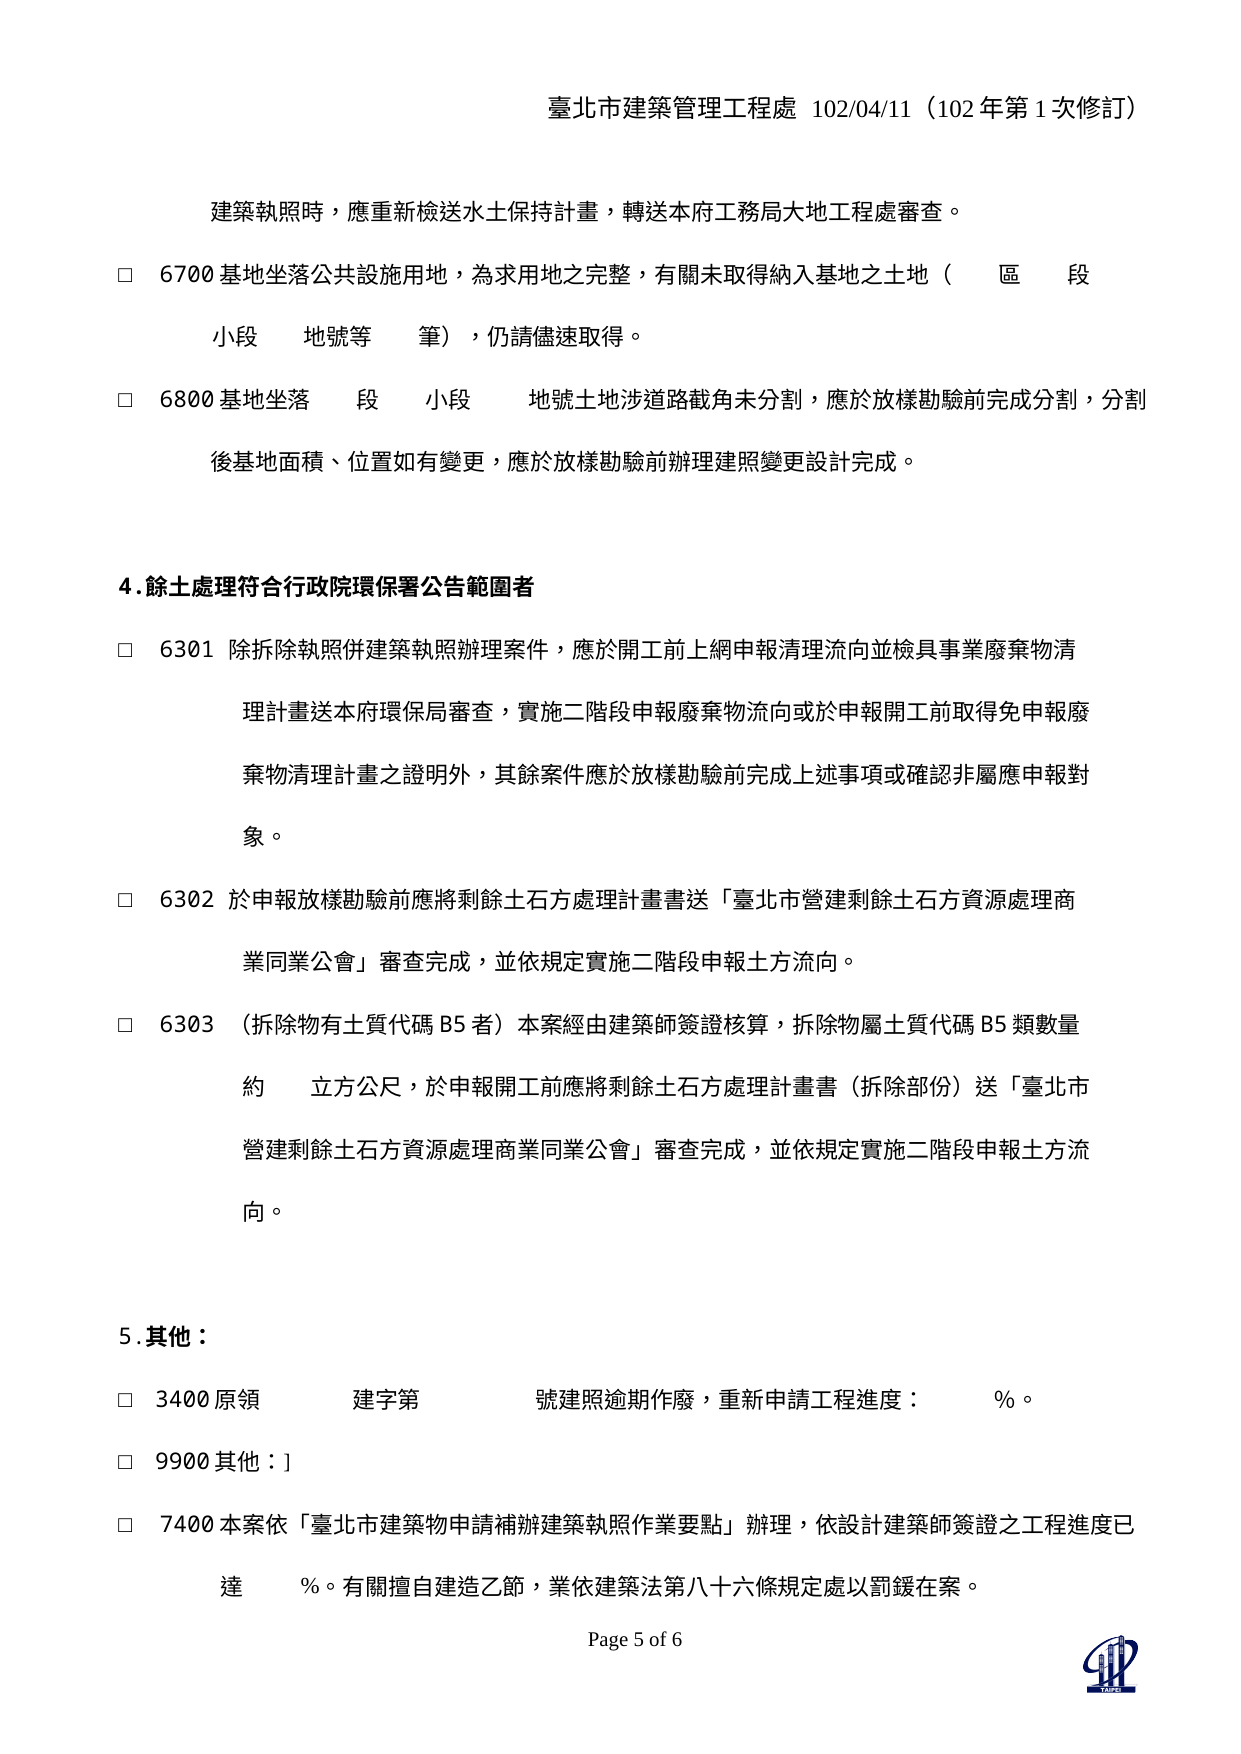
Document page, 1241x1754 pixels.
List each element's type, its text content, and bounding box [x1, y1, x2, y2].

text □ 3400原領 建字第 號建照逾期作廢，重新申請工程進度： ％。 [118, 1356, 1152, 1419]
text 向。 [118, 1169, 1152, 1231]
text 建築執照時，應重新檢送水土保持計畫，轉送本府工務局大地工程處審查。 [118, 169, 1152, 231]
text 達 %。有關擅自建造乙節，業依建築法第八十六條規定處以罰鍰在案。 [118, 1544, 1152, 1606]
text □ 6302 於申報放樣勘驗前應將剩餘土石方處理計畫書送「臺北市營建剩餘土石方資源處理商 [118, 856, 1152, 919]
text 理計畫送本府環保局審查，實施二階段申報廢棄物流向或於申報開工前取得免申報廢 [118, 669, 1152, 731]
text 營建剩餘土石方資源處理商業同業公會」審查完成，並依規定實施二階段申報土方流 [118, 1106, 1152, 1169]
text 5.其他： [118, 1294, 1152, 1356]
text □ 6301 除拆除執照併建築執照辦理案件，應於開工前上網申報清理流向並檢具事業廢棄物清 [118, 606, 1152, 669]
text 象。 [118, 794, 1152, 856]
text 約 立方公尺，於申報開工前應將剩餘土石方處理計畫書（拆除部份）送「臺北市 [118, 1044, 1152, 1106]
text □ 6700基地坐落公共設施用地，為求用地之完整，有關未取得納入基地之土地（ 區 段 小段 地號等 筆），仍請儘速取得。 [118, 231, 1152, 356]
text □ 6303 （拆除物有土質代碼B5者）本案經由建築師簽證核算，拆除物屬土質代碼B5類數量 [118, 981, 1152, 1044]
text □ 7400本案依「臺北市建築物申請補辦建築執照作業要點」辦理，依設計建築師簽證之工程進度已 [118, 1481, 1152, 1544]
text 棄物清理計畫之證明外，其餘案件應於放樣勘驗前完成上述事項或確認非屬應申報對 [118, 731, 1152, 794]
text 4.餘土處理符合行政院環保署公告範圍者 [118, 544, 1152, 606]
text 業同業公會」審查完成，並依規定實施二階段申報土方流向。 [118, 919, 1152, 981]
text □ 6800基地坐落 段 小段 地號土地涉道路截角未分割，應於放樣勘驗前完成分割，分割後基地面積、位置如有變更，應於放樣勘驗前辦理建照變更設計完成。 [118, 356, 1152, 481]
text □ 9900其他： [118, 1419, 1152, 1481]
